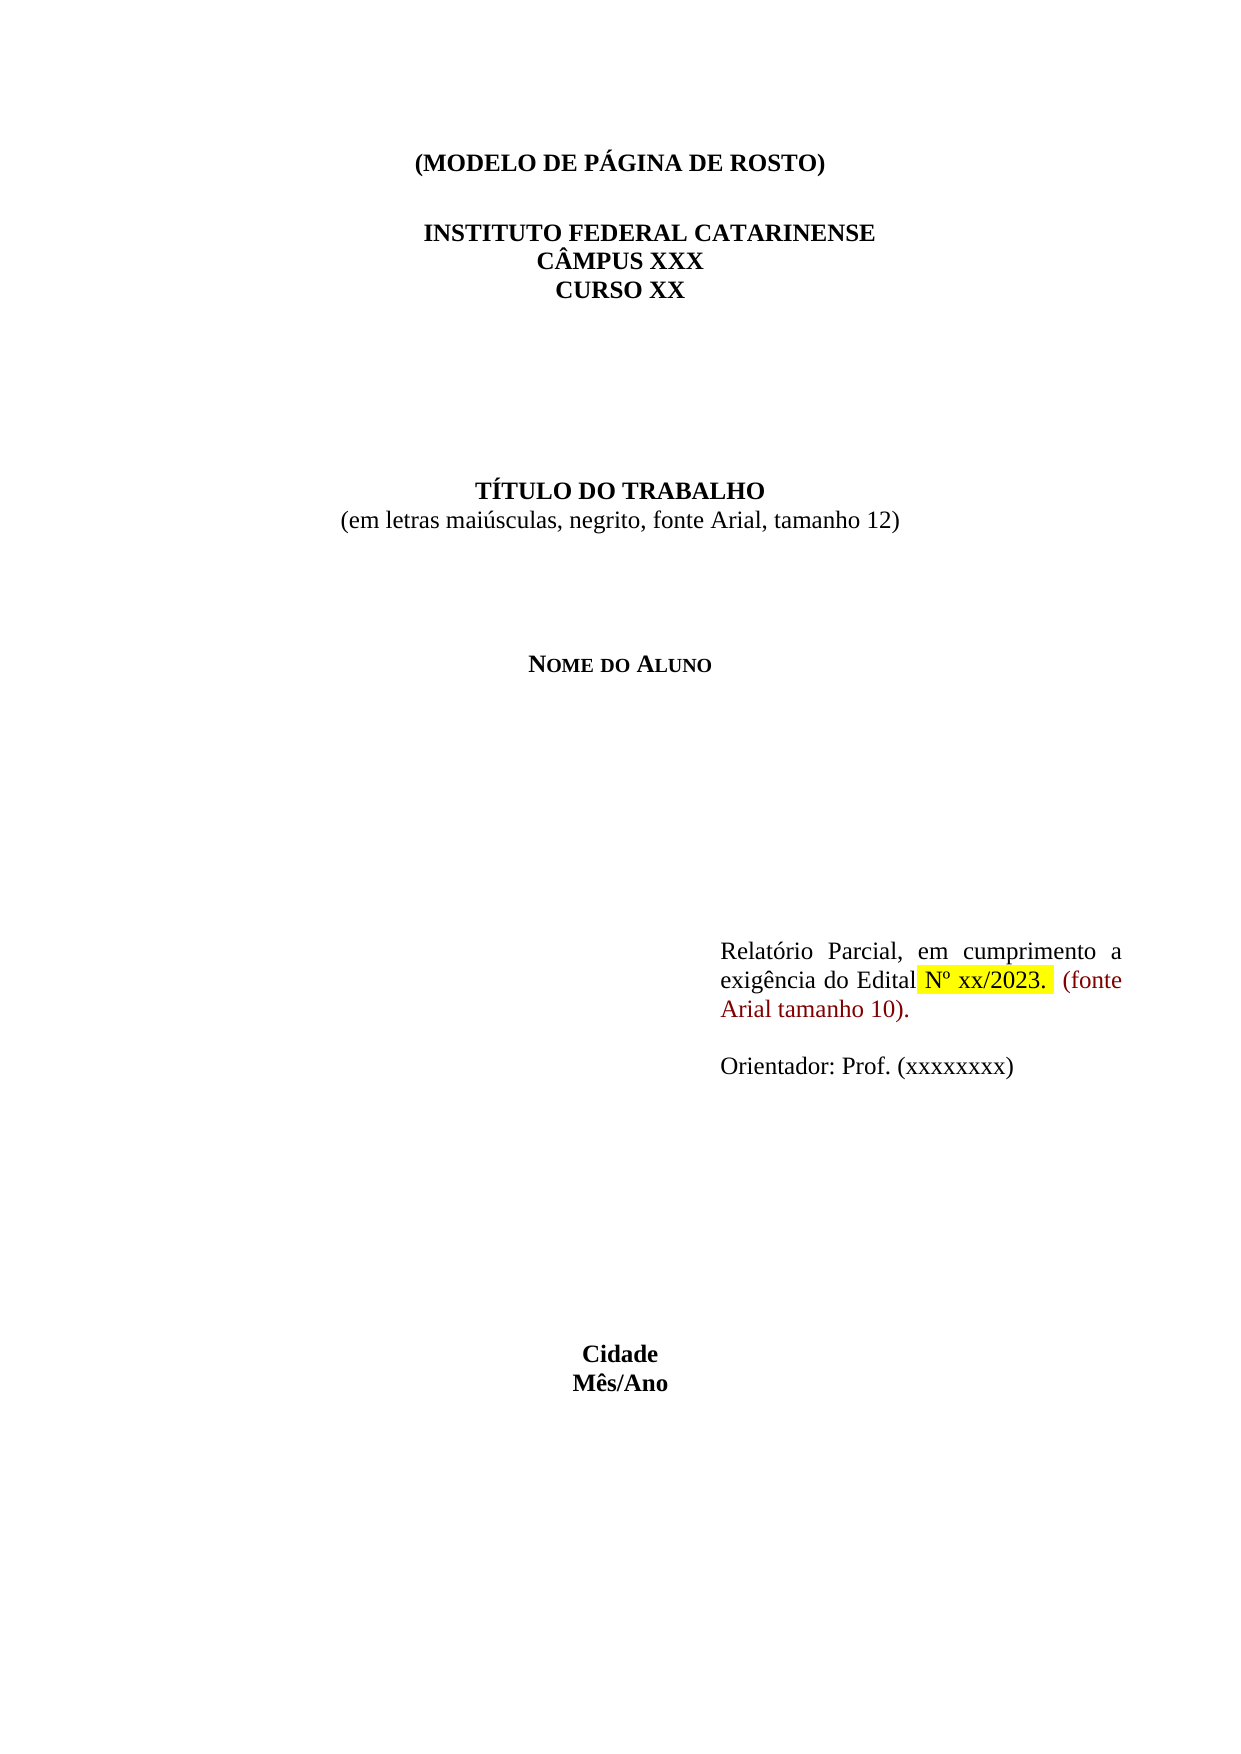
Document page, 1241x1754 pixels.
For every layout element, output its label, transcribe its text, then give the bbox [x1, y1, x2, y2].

text Relatório Parcial, em cumprimento a exigência do Edital Nº xx/2023. (fonte Arial tamanho 10). [720, 936, 1122, 1023]
text TÍTULO DO TRABALHO [118, 476, 1122, 505]
text Mês/Ano [118, 1368, 1122, 1396]
text CURSO XX [118, 275, 1122, 304]
text Cidade [118, 1339, 1122, 1368]
text (em letras maiúsculas, negrito, fonte Arial, tamanho 12) [118, 505, 1122, 534]
text INSTITUTO FEDERAL CATARINENSE [177, 218, 1122, 246]
text (MODELO DE PÁGINA DE ROSTO) [118, 148, 1122, 176]
text Orientador: Prof. (xxxxxxxx) [720, 1051, 1122, 1080]
text Nome do Aluno [118, 649, 1122, 678]
text CÂMPUS XXX [118, 246, 1122, 275]
